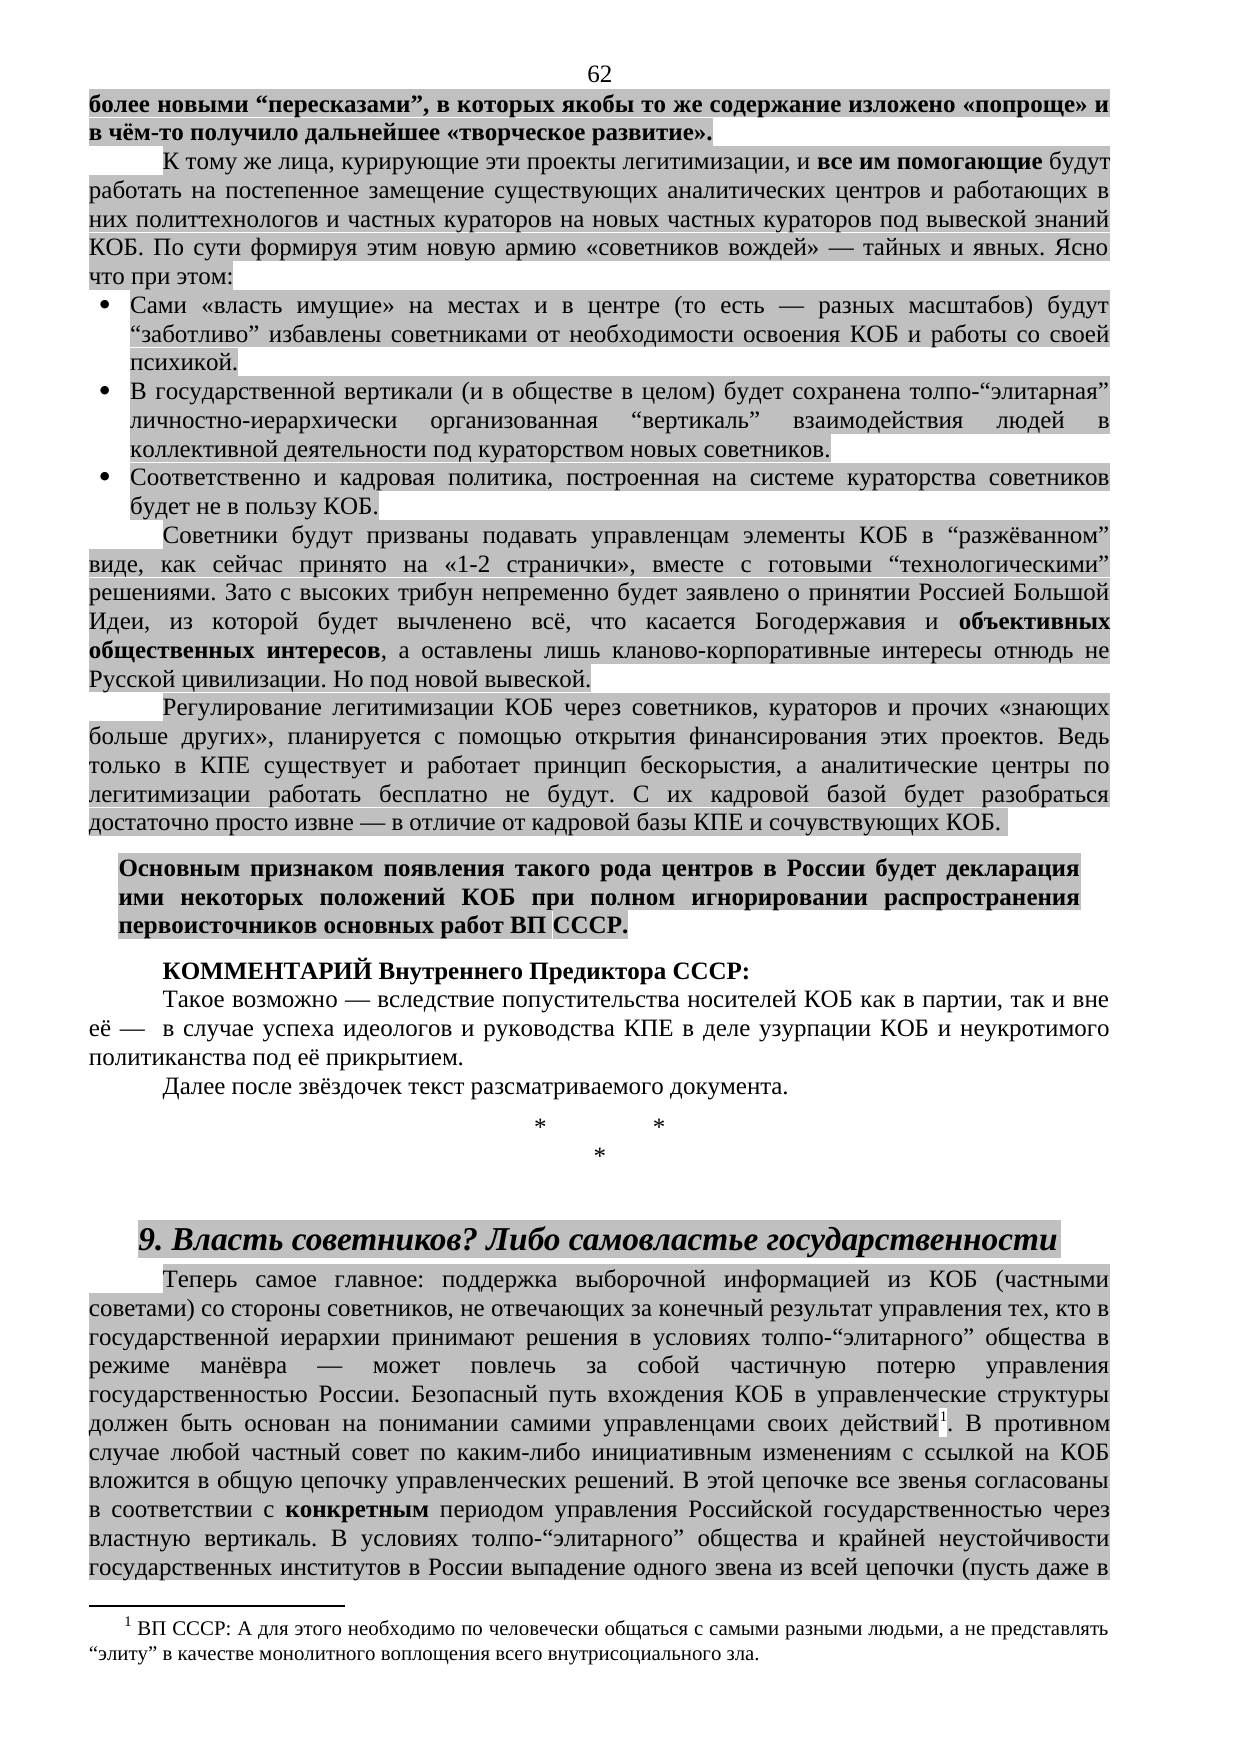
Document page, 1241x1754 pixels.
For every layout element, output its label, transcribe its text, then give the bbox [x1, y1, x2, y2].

subtitle 9. Власть советников? Либо самовластье государственности [89, 1219, 1110, 1258]
text ВП СССР: А для этого необходимо по человечески общаться с самыми разными людьми, а не представлять “элиту” в качестве монолитного воплощения всего внутрисоциального зла. [89, 1612, 1110, 1665]
list В государственной вертикали (и в обществе в целом) будет сохранена толпо-“элитарная” личностно-иерархически организованная “вертикаль” взаимодействия людей в коллективной деятельности под кураторством новых советников. [100, 376, 1110, 462]
text Далее после звёздочек текст разсматриваемого документа. [89, 1071, 1110, 1099]
text Регулирование легитимизации КОБ через советников, кураторов и прочих «знающих больше других», планируется с помощью открытия финансирования этих проектов. Ведь только в КПЕ существует и работает принцип бескорыстия, а аналитические центры по легитимизации работать бесплатно не будут. С их кадровой базой будет разобраться достаточно просто извне — в отличие от кадровой базы КПЕ и сочувствующих КОБ. [89, 692, 1110, 836]
text более новыми “пересказами”, в которых якобы то же содержание изложено «попроще» и в чём-то получило дальнейшее «творческое развитие». [89, 89, 1110, 146]
list Соответственно и кадровая политика, построенная на системе кураторства советников будет не в пользу КОБ. [100, 462, 1110, 520]
text Основным признаком появления такого рода центров в России будет декларация ими некоторых положений КОБ при полном игнорировании распространения первоисточников основных работ ВП СССР. [118, 853, 1081, 939]
text КОММЕНТАРИЙ Внутреннего Предиктора СССР: [89, 956, 1110, 984]
text Советники будут призваны подавать управленцам элементы КОБ в “разжёванном” виде, как сейчас принято на «1-2 странички», вместе с готовыми “технологическими” решениями. Зато с высоких трибун непременно будет заявлено о принятии Россией Большой Идеи, из которой будет вычленено всё, что касается Богодержавия и объективных общественных интересов, а оставлены лишь кланово-корпоративные интересы отнюдь не Русской цивилизации. Но под новой вывеской. [89, 520, 1110, 692]
text К тому же лица, курирующие эти проекты легитимизации, и все им помогающие будут работать на постепенное замещение существующих аналитических центров и работающих в них политтехнологов и частных кураторов на новых частных кураторов под вывеской знаний КОБ. По сути формируя этим новую армию «советников вождей» — тайных и явных. Ясно что при этом: [89, 146, 1110, 290]
list Сами «власть имущие» на местах и в центре (то есть — разных масштабов) будут “заботливо” избавлены советниками от необходимости освоения КОБ и работы со своей психикой. [100, 290, 1110, 376]
text * * * [89, 1112, 1110, 1169]
text Такое возможно — вследствие попустительства носителей КОБ как в партии, так и вне её — в случае успеха идеологов и руководства КПЕ в деле узурпации КОБ и неукротимого политиканства под её прикрытием. [89, 984, 1110, 1071]
text Теперь самое главное: поддержка выборочной информацией из КОБ (частными советами) со стороны советников, не отвечающих за конечный результат управления тех, кто в государственной иерархии принимают решения в условиях толпо-“элитарного” общества в режиме манёвра — может повлечь за собой частичную потерю управления государственностью России. Безопасный путь вхождения КОБ в управленческие структуры должен быть основан на понимании самими управленцами своих действий. В противном случае любой частный совет по каким-либо инициативным изменениям с ссылкой на КОБ вложится в общую цепочку управленческих решений. В этой цепочке все звенья согласованы в соответствии с конкретным периодом управления Российской государственностью через властную вертикаль. В условиях толпо-“элитарного” общества и крайней неустойчивости государственных институтов в России выпадение одного звена из всей цепочки (пусть даже в [89, 1264, 1110, 1580]
